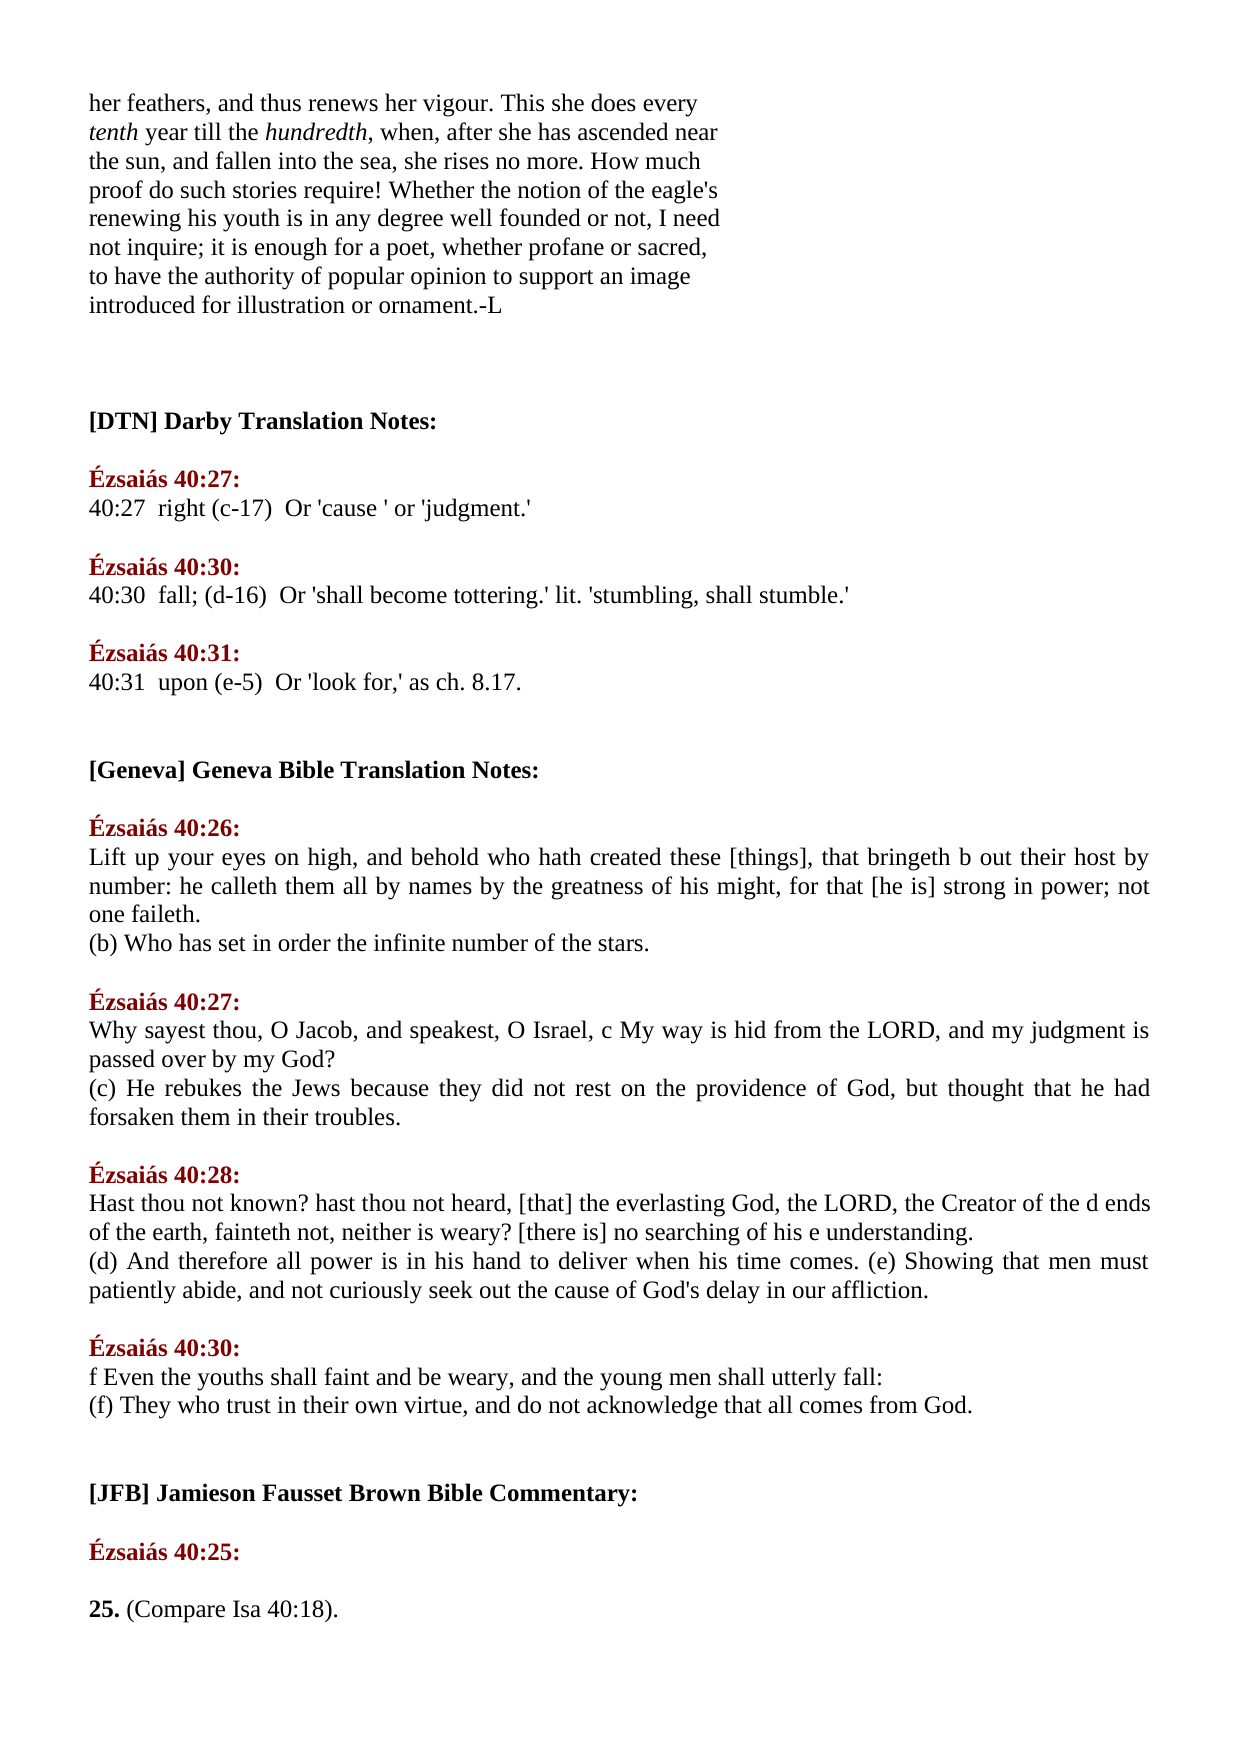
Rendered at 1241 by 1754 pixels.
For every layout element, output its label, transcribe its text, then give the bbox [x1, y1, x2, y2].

text 40:30 fall; (d-16) Or 'shall become tottering.' lit. 'stumbling, shall stumble.' [88, 580, 1152, 609]
text Ézsaiás 40:26: [88, 813, 1152, 842]
text Ézsaiás 40:31: [88, 638, 1152, 667]
text Why sayest thou, O Jacob, and speakest, O Israel, c My way is hid from the LORD, and my judgment is passed over by my God? (c) He rebukes the Jews because they did not rest on the providence of God, but thought that he had forsaken them in their troubles. [88, 1015, 1152, 1130]
text Ézsaiás 40:25: [88, 1537, 1152, 1565]
text Ézsaiás 40:28: [88, 1160, 1152, 1188]
text Lift up your eyes on high, and behold who hath created these [things], that bringeth b out their host by number: he calleth them all by names by the greatness of his might, for that [he is] strong in power; not one faileth. (b) Who has set in order the infinite number of the stars. [88, 842, 1152, 957]
text Ézsaiás 40:27: [88, 987, 1152, 1015]
text [DTN] Darby Translation Notes: [88, 406, 1152, 435]
text [Geneva] Geneva Bible Translation Notes: [88, 755, 1152, 784]
text Hast thou not known? hast thou not heard, [that] the everlasting God, the LORD, the Creator of the d ends of the earth, fainteth not, neither is weary? [there is] no searching of his e understanding. (d) And therefore all power is in his hand to deliver when his time comes. (e) Showing that men must patiently abide, and not curiously seek out the cause of God's delay in our affliction. [88, 1188, 1152, 1303]
text 40:27 right (c-17) Or 'cause ' or 'judgment.' [88, 493, 1152, 522]
text Ézsaiás 40:30: [88, 1333, 1152, 1362]
text f Even the youths shall faint and be weary, and the young men shall utterly fall: (f) They who trust in their own virtue, and do not acknowledge that all comes from God. [88, 1362, 1152, 1419]
text 40:31 upon (e-5) Or 'look for,' as ch. 8.17. [88, 667, 1152, 696]
text Ézsaiás 40:27: [88, 464, 1152, 493]
text Ézsaiás 40:30: [88, 552, 1152, 580]
text 25. (Compare Isa 40:18). [88, 1594, 1152, 1623]
text [JFB] Jamieson Fausset Brown Bible Commentary: [88, 1478, 1152, 1507]
text her feathers, and thus renews her vigour. This she does every tenth year till the hundredth, when, after she has ascended near the sun, and fallen into the sea, she rises no more. How much proof do such stories require! Whether the notion of the eagle's renewing his youth is in any degree well founded or not, I need not inquire; it is enough for a poet, whether profane or sacred, to have the authority of popular opinion to support an image introduced for illustration or ornament.-L [88, 88, 1152, 347]
